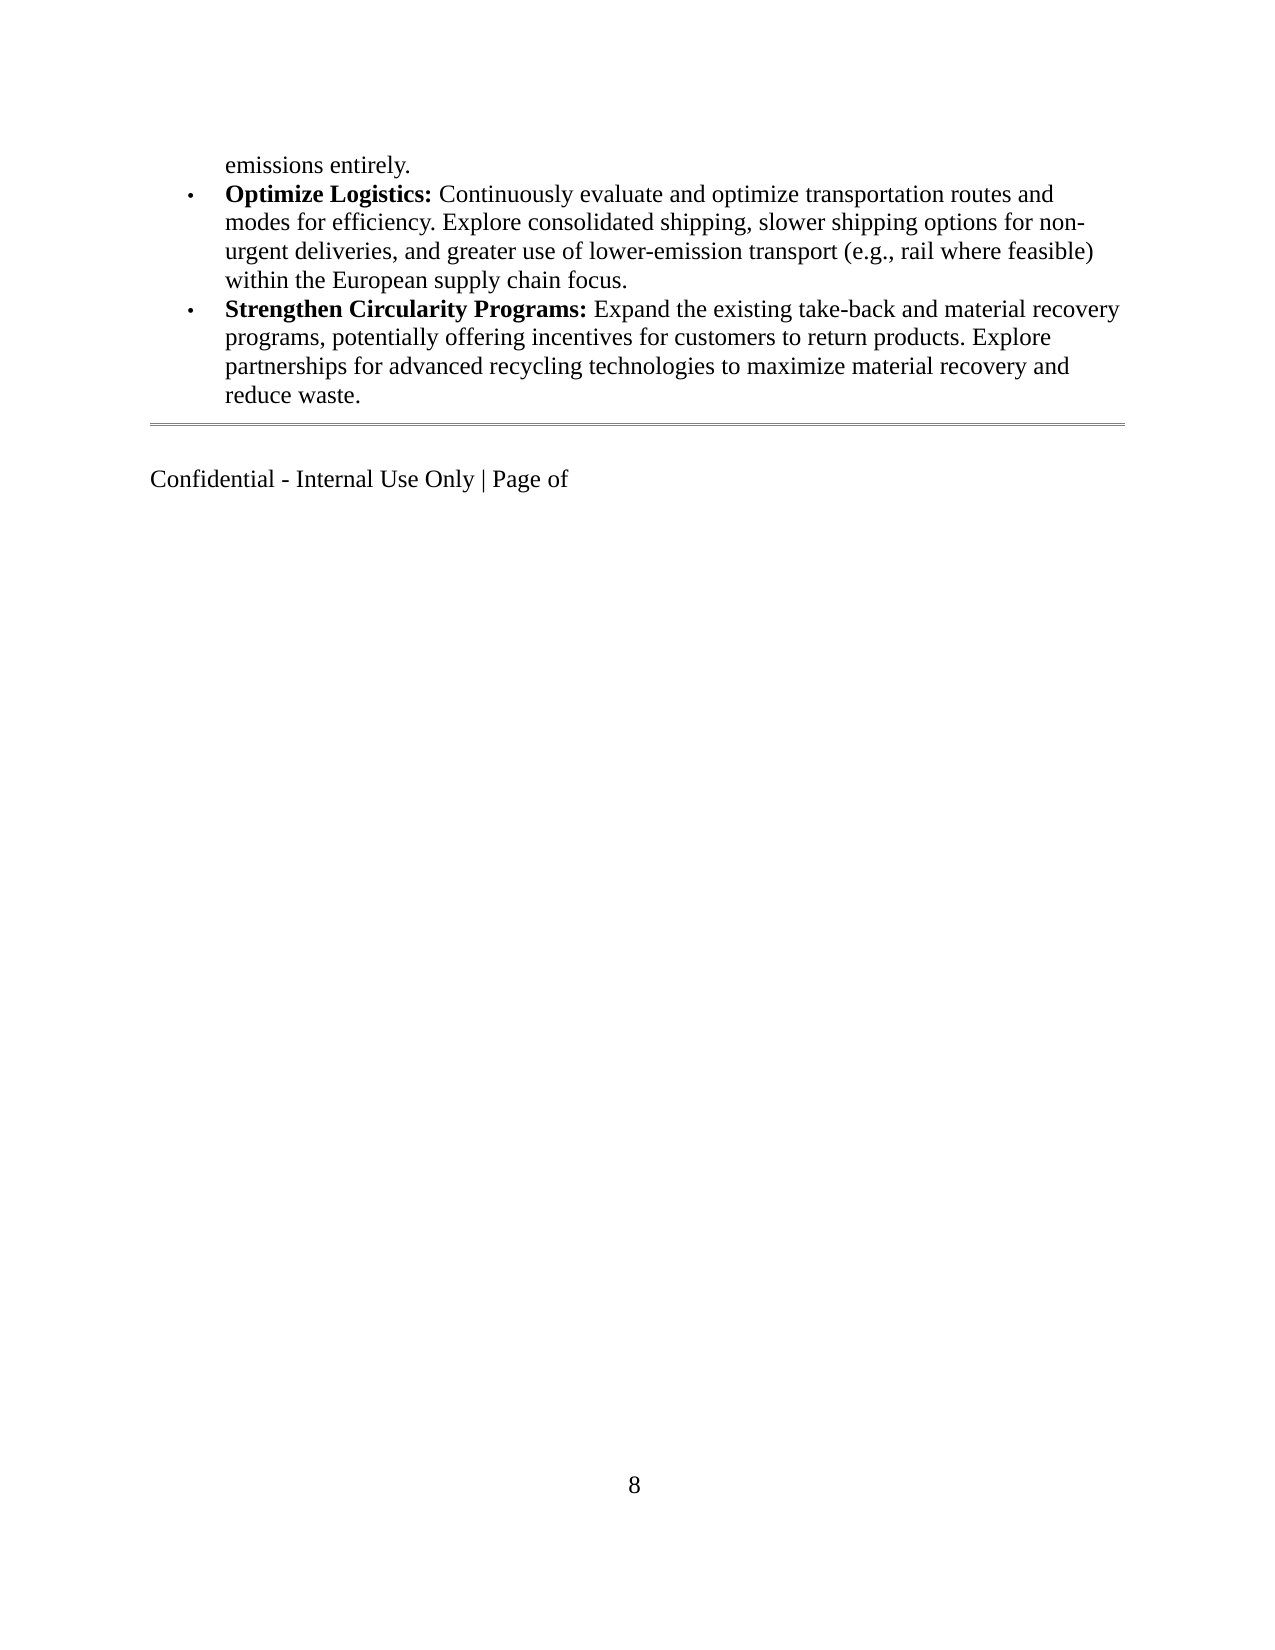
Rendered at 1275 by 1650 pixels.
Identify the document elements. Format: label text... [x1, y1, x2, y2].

list emissions entirely. [187, 150, 1125, 179]
text Confidential - Internal Use Only | Page of [150, 464, 1125, 493]
list Strengthen Circularity Programs: Expand the existing take-back and material recovery programs, potentially offering incentives for customers to return products. Explore partnerships for advanced recycling technologies to maximize material recovery and reduce waste. [187, 294, 1125, 409]
list Optimize Logistics: Continuously evaluate and optimize transportation routes and modes for efficiency. Explore consolidated shipping, slower shipping options for non-urgent deliveries, and greater use of lower-emission transport (e.g., rail where feasible) within the European supply chain focus. [187, 179, 1125, 294]
